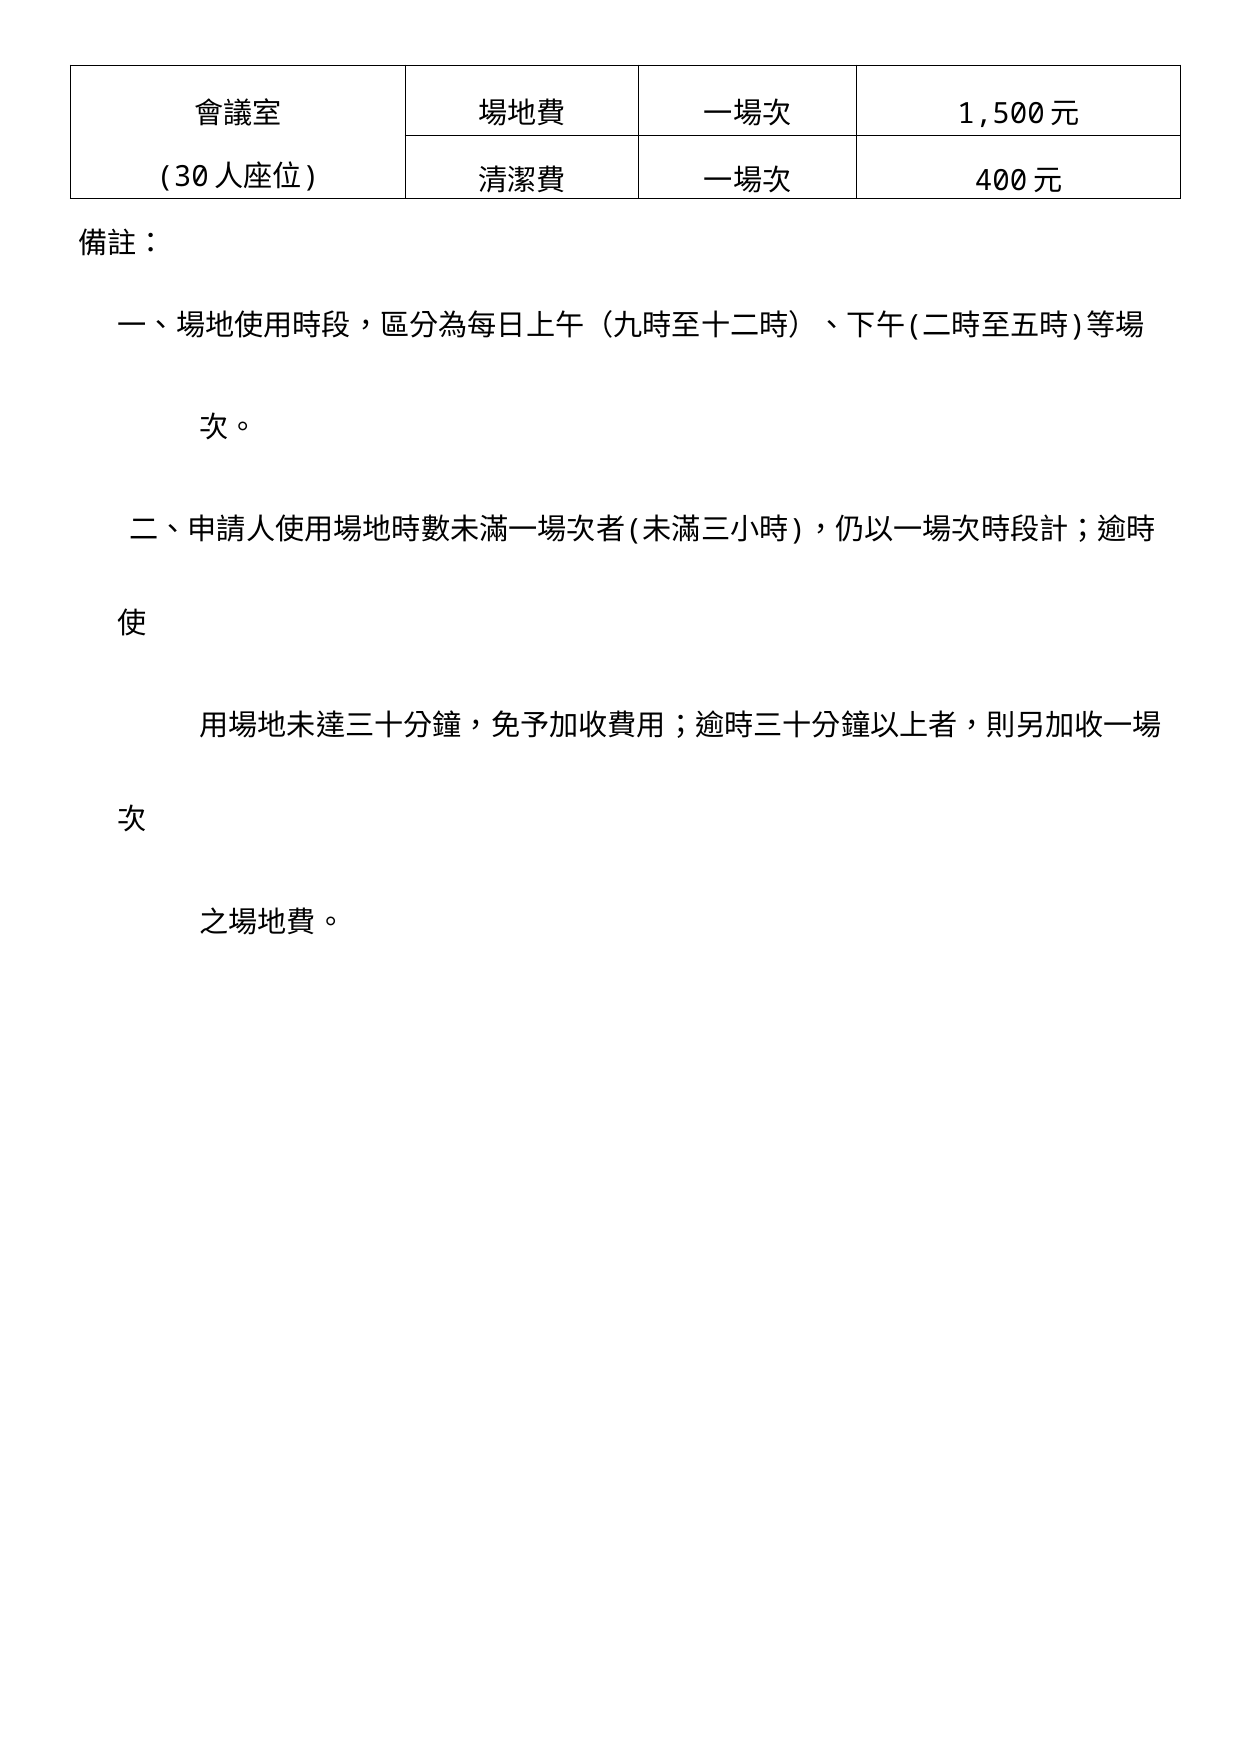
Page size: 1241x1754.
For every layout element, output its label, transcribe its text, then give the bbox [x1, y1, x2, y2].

table_cell 清潔費 [406, 136, 638, 198]
text 二、申請人使用場地時數未滿一場次者(未滿三小時)，仍以一場次時段計；逾時使 [59, 485, 1181, 642]
table_cell 會議室 (30人座位) [71, 66, 405, 198]
table_cell 一場次 [639, 66, 856, 135]
text 一、場地使用時段，區分為每日上午（九時至十二時）、下午(二時至五時)等場 [59, 281, 1181, 343]
table_cell 1,500元 [857, 66, 1180, 135]
text 備註： [78, 199, 1181, 262]
table_cell 場地費 [406, 66, 638, 135]
text 用場地未達三十分鐘，免予加收費用；逾時三十分鐘以上者，則另加收一場次 [59, 682, 1181, 838]
table_cell 一場次 [639, 136, 856, 198]
text 次。 [59, 383, 1181, 446]
table_cell 400元 [857, 136, 1180, 198]
text 之場地費。 [59, 878, 1181, 940]
